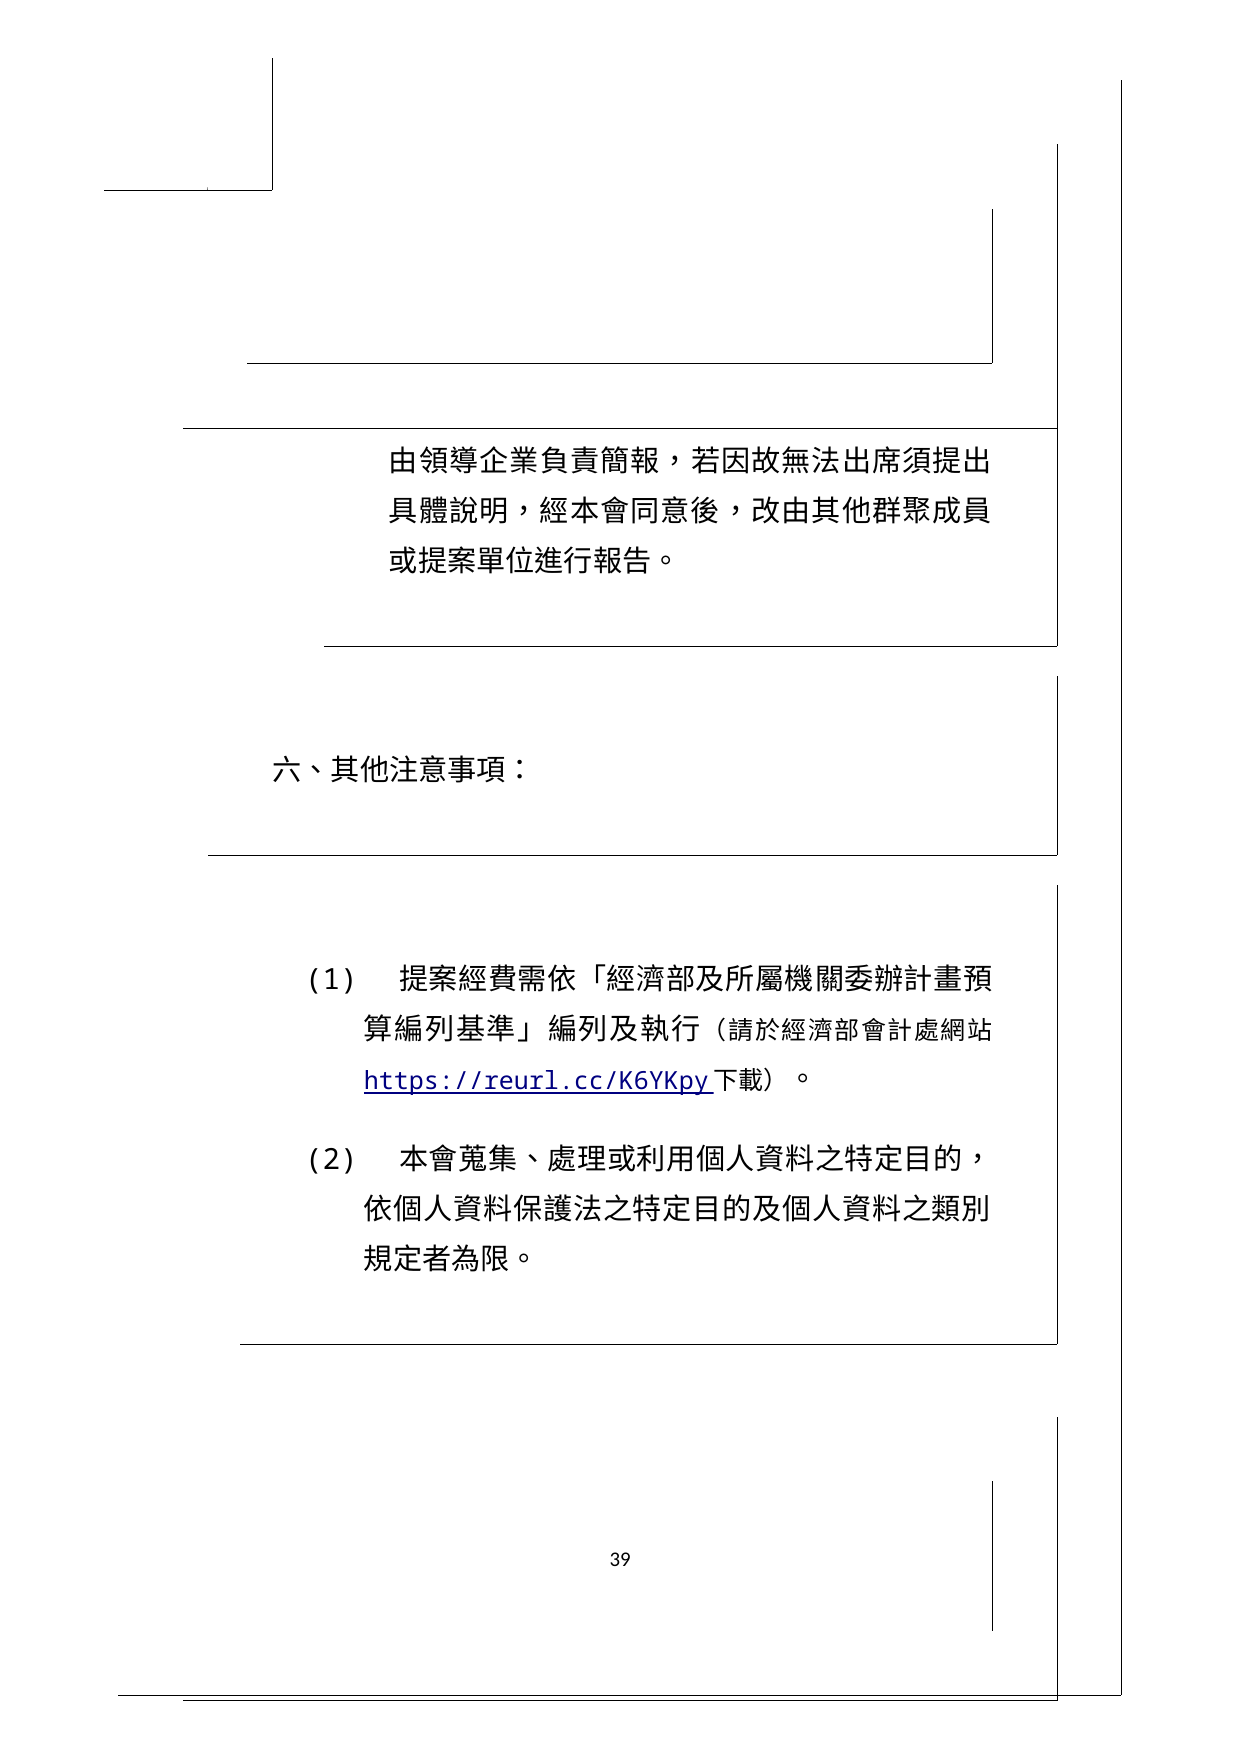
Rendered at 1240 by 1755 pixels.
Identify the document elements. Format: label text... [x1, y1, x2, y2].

list 本會蒐集、處理或利用個人資料之特定目的，依個人資料保護法之特定目的及個人資料之類別規定者為限。 [240, 1065, 1057, 1344]
list 提案經費需依「經濟部及所屬機關委辦計畫預算編列基準」編列及執行（請於經濟部會計處網站https://reurl.cc/K6YKpy下載）。 [240, 885, 1057, 1065]
text 由領導企業負責簡報，若因故無法出席須提出具體說明，經本會同意後，改由其他群聚成員或提案單位進行報告。 [324, 367, 1057, 646]
text 六、其他注意事項： [208, 676, 1057, 855]
